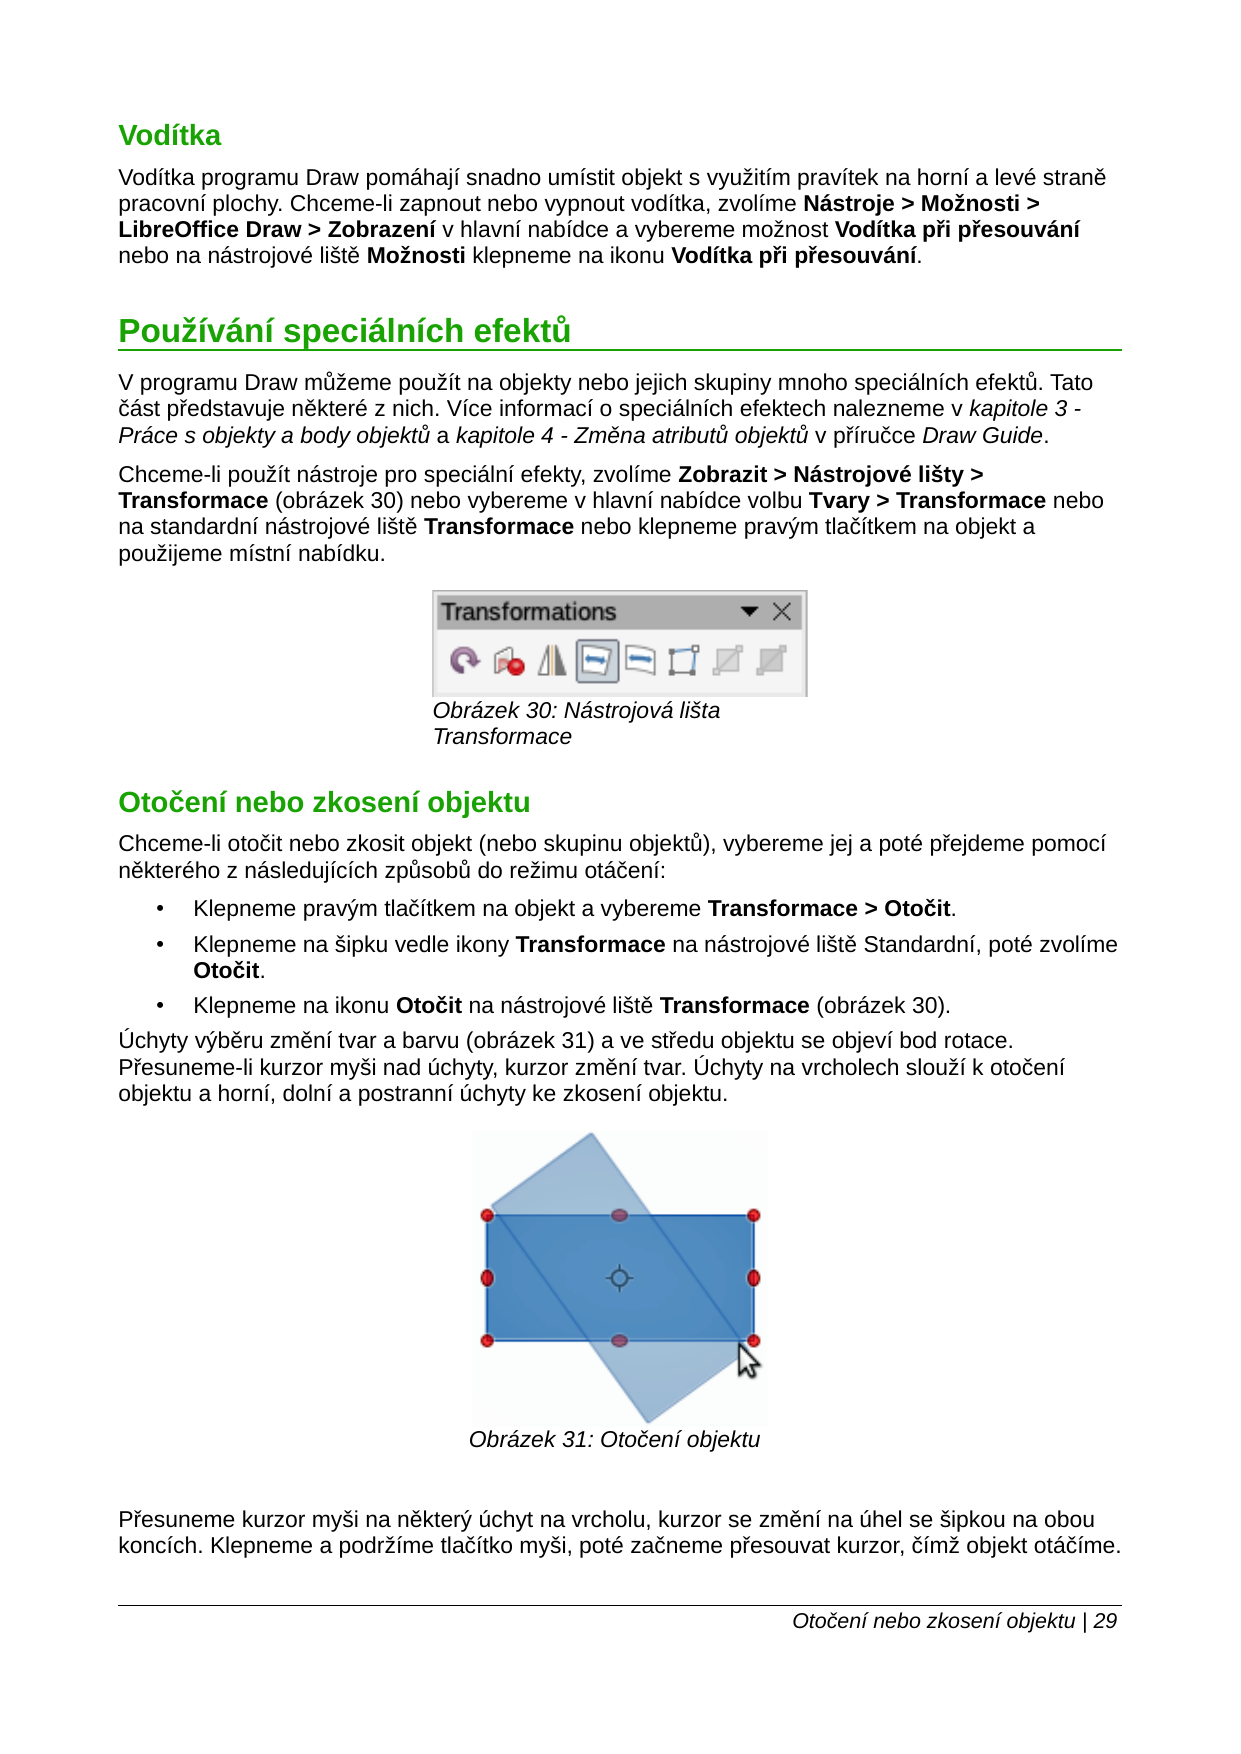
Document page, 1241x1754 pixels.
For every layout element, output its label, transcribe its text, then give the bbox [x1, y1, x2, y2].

list Klepneme pravým tlačítkem na objekt a vybereme Transformace > Otočit. [156, 895, 1122, 922]
picture [432, 590, 808, 697]
text Chceme-li použít nástroje pro speciální efekty, zvolíme Zobrazit > Nástrojové lišty > Transformace (obrázek 30) nebo vybereme v hlavní nabídce volbu Tvary > Transformace nebo na standardní nástrojové liště Transformace nebo klepneme pravým tlačítkem na objekt a použijeme místní nabídku. [118, 461, 1122, 566]
picture [472, 1131, 768, 1427]
subtitle Vodítka [118, 118, 1122, 152]
text Vodítka programu Draw pomáhají snadno umístit objekt s využitím pravítek na horní a levé straně pracovní plochy. Chceme-li zapnout nebo vypnout vodítka, zvolíme Nástroje > Možnosti > LibreOffice Draw > Zobrazení v hlavní nabídce a vybereme možnost Vodítka při přesouvání nebo na nástrojové liště Možnosti klepneme na ikonu Vodítka při přesouvání. [118, 163, 1122, 269]
subtitle Otočení nebo zkosení objektu [118, 785, 1122, 818]
list Chceme-li otočit nebo zkosit objekt (nebo skupinu objektů), vybereme jej a poté přejdeme pomocí některého z následujících způsobů do režimu otáčení: [118, 830, 1122, 883]
list Klepneme na ikonu Otočit na nástrojové liště Transformace (obrázek 30). [156, 992, 1122, 1018]
text Obrázek 30: Nástrojová lišta Transformace [432, 697, 808, 749]
text Obrázek 31: Otočení objektu [469, 1131, 771, 1453]
text Přesuneme kurzor myši na některý úchyt na vrcholu, kurzor se změní na úhel se šipkou na obou koncích. Klepneme a podržíme tlačítko myši, poté začneme přesouvat kurzor, čímž objekt otáčíme. [118, 1506, 1122, 1558]
subtitle Používání speciálních efektů [118, 311, 1122, 349]
text V programu Draw můžeme použít na objekty nebo jejich skupiny mnoho speciálních efektů. Tato část představuje některé z nich. Více informací o speciálních efektech nalezneme v kapitole 3 - Práce s objekty a body objektů a kapitole 4 - Změna atributů objektů v příručce Draw Guide. [118, 369, 1122, 448]
text Úchyty výběru změní tvar a barvu (obrázek 31) a ve středu objektu se objeví bod rotace. Přesuneme-li kurzor myši nad úchyty, kurzor změní tvar. Úchyty na vrcholech slouží k otočení objektu a horní, dolní a postranní úchyty ke zkosení objektu. [118, 1027, 1122, 1106]
list Klepneme na šipku vedle ikony Transformace na nástrojové liště Standardní, poté zvolíme Otočit. [156, 931, 1122, 983]
